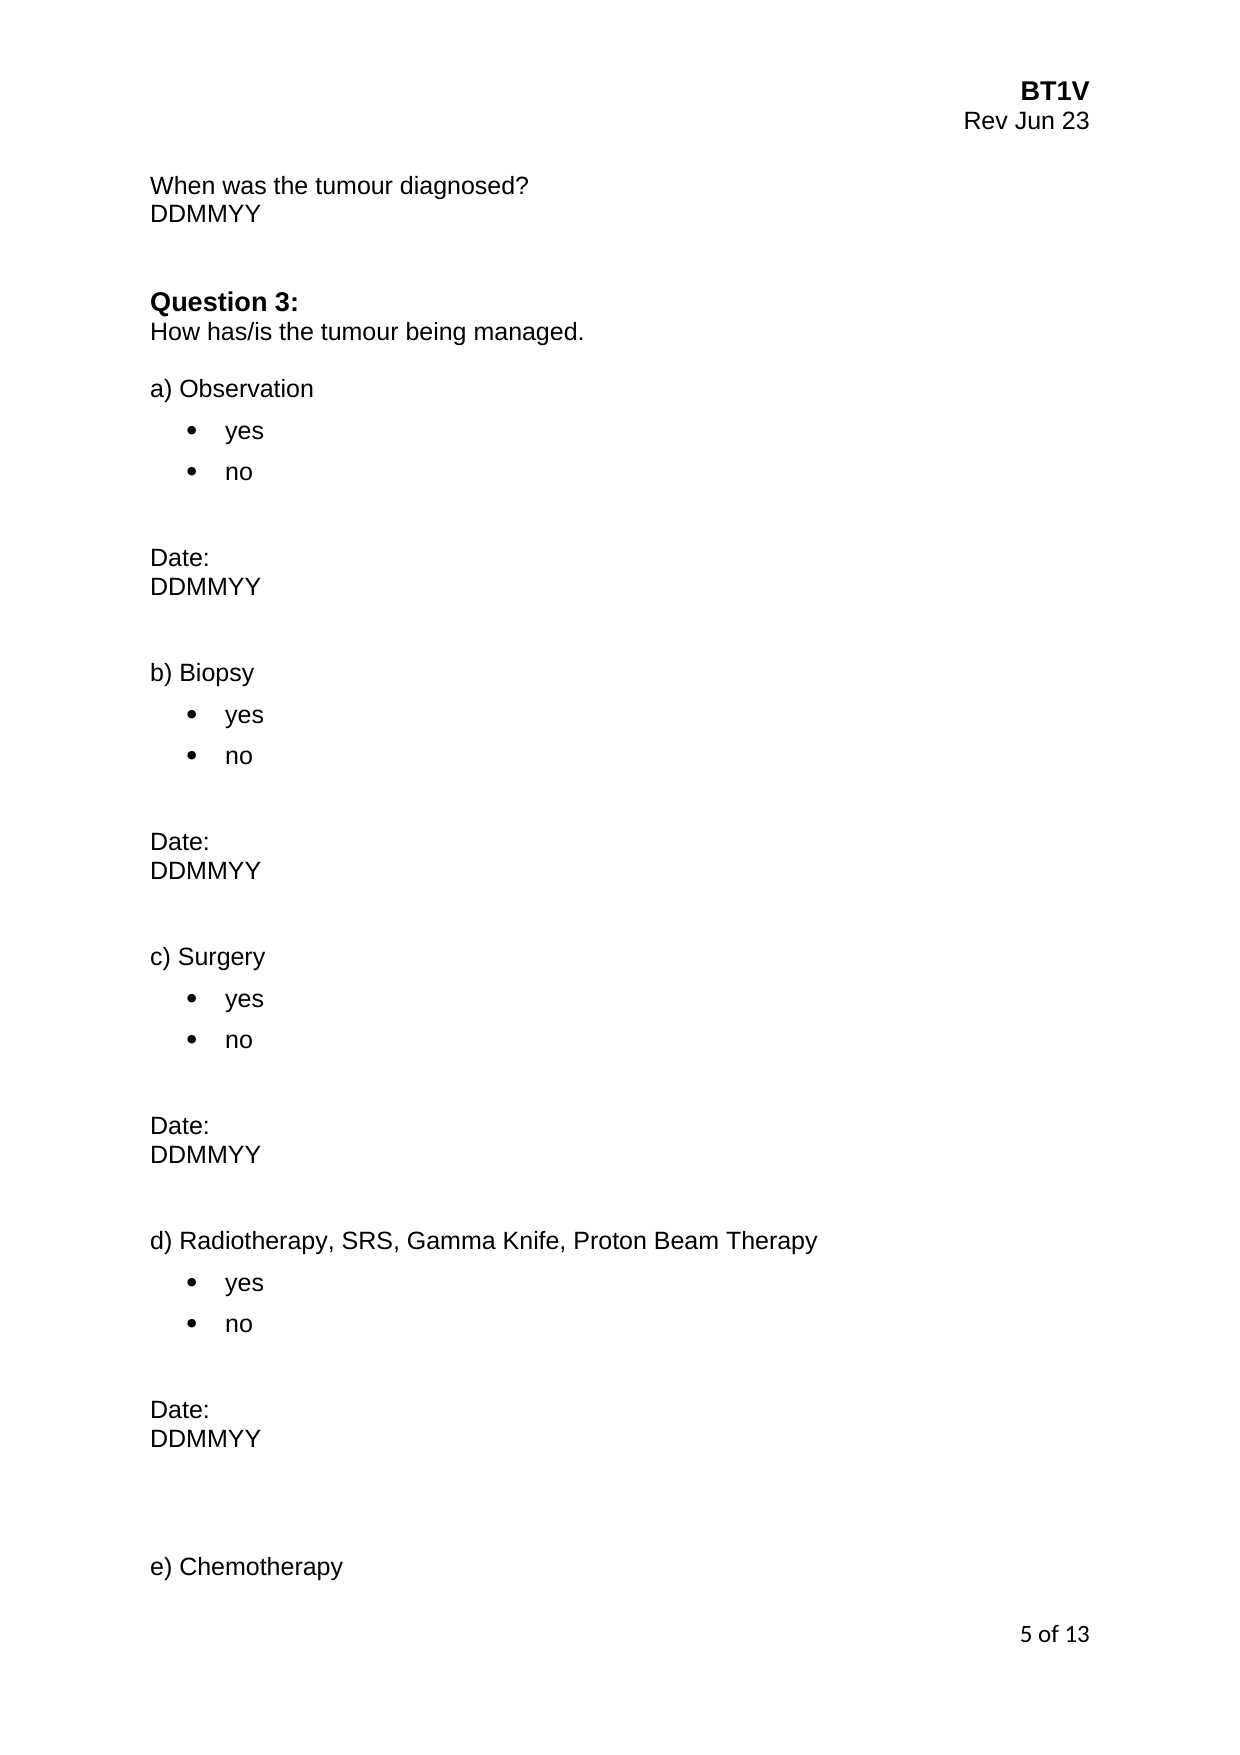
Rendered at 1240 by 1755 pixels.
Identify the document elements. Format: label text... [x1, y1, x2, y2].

list no [187, 741, 1089, 770]
text DDMMYY [150, 199, 1089, 228]
list no [187, 1025, 1089, 1054]
text Date: [150, 543, 1089, 572]
text DDMMYY [150, 1140, 1089, 1169]
text Question 3: [150, 286, 1089, 317]
list no [187, 457, 1089, 486]
text b) Biopsy [150, 658, 1089, 687]
list yes [187, 416, 1089, 444]
text Date: [150, 827, 1089, 856]
text Date: [150, 1111, 1089, 1140]
text DDMMYY [150, 572, 1089, 601]
text e) Chemotherapy [150, 1551, 1089, 1580]
list yes [187, 699, 1089, 728]
text DDMMYY [150, 1424, 1089, 1453]
list yes [187, 983, 1089, 1012]
text a) Observation [150, 374, 1089, 403]
list yes [187, 1267, 1089, 1296]
text c) Surgery [150, 942, 1089, 971]
text How has/is the tumour being managed. [150, 317, 1089, 346]
text DDMMYY [150, 856, 1089, 885]
list no [187, 1309, 1089, 1338]
text Date: [150, 1395, 1089, 1424]
text d) Radiotherapy, SRS, Gamma Knife, Proton Beam Therapy [150, 1226, 1089, 1255]
text When was the tumour diagnosed? [150, 171, 1089, 199]
